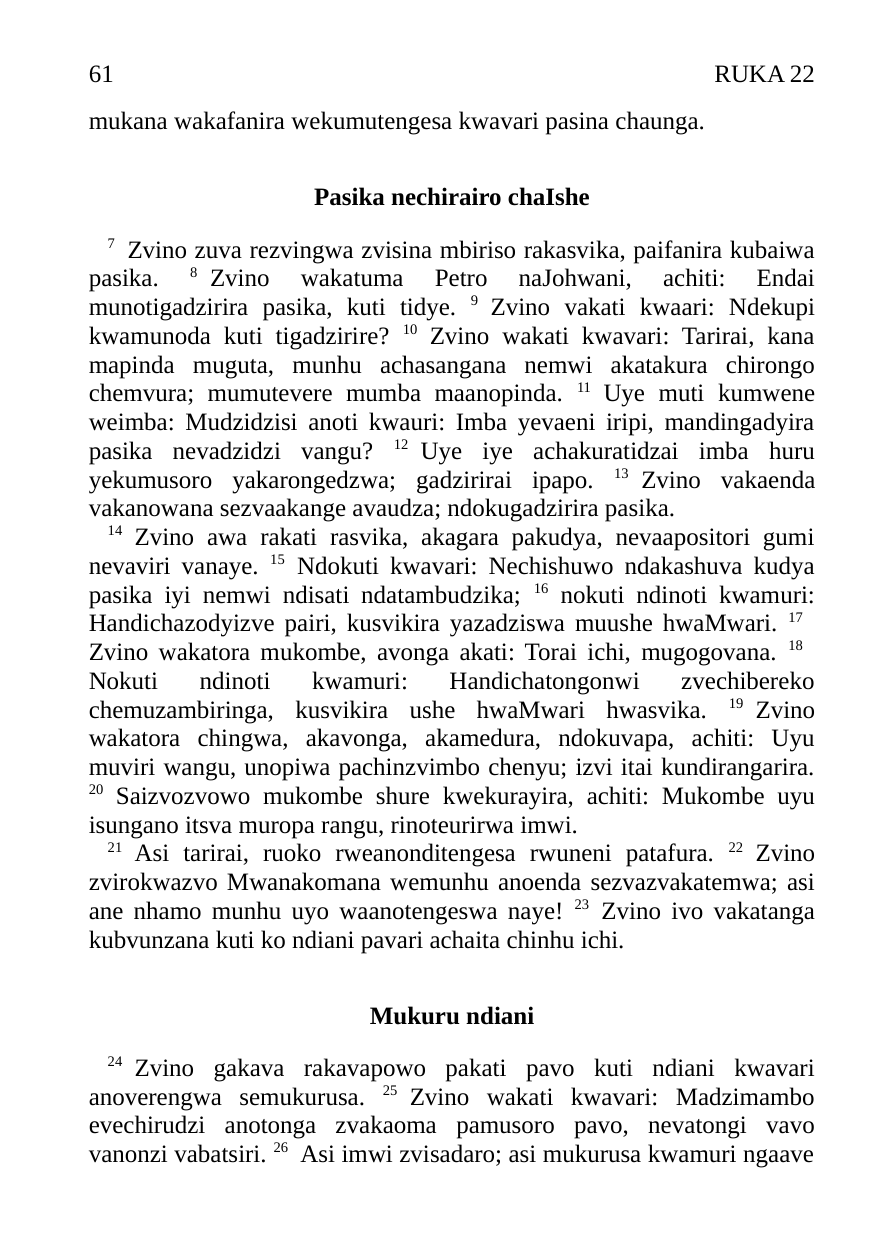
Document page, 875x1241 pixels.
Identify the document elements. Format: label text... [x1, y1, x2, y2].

text 7 Zvino zuva rezvingwa zvisina mbiriso rakasvika, paifanira kubaiwa pasika. 8 Zvino wakatuma Petro naJohwani, achiti: Endai munotigadzirira pasika, kuti tidye. 9 Zvino vakati kwaari: Ndekupi kwamunoda kuti tigadzirire? 10 Zvino wakati kwavari: Tarirai, kana mapinda muguta, munhu achasangana nemwi akatakura chirongo chemvura; mumutevere mumba maanopinda. 11 Uye muti kumwene weimba: Mudzidzisi anoti kwauri: Imba yevaeni iripi, mandingadyira pasika nevadzidzi vangu? 12 Uye iye achakuratidzai imba huru yekumusoro yakarongedzwa; gadzirirai ipapo. 13 Zvino vakaenda vakanowana sezvaakange avaudza; ndokugadzirira pasika. [88, 235, 815, 522]
text 14 Zvino awa rakati rasvika, akagara pakudya, nevaapositori gumi nevaviri vanaye. 15 Ndokuti kwavari: Nechishuwo ndakashuva kudya pasika iyi nemwi ndisati ndatambudzika; 16 nokuti ndinoti kwamuri: Handichazodyizve pairi, kusvikira yazadziswa muushe hwaMwari. 17 Zvino wakatora mukombe, avonga akati: Torai ichi, mugogovana. 18 Nokuti ndinoti kwamuri: Handichatongonwi zvechibereko chemuzambiringa, kusvikira ushe hwaMwari hwasvika. 19 Zvino wakatora chingwa, akavonga, akamedura, ndokuvapa, achiti: Uyu muviri wangu, unopiwa pachinzvimbo chenyu; izvi itai kundirangarira. 20 Saizvozvowo mukombe shure kwekurayira, achiti: Mukombe uyu isungano itsva muropa rangu, rinoteurirwa imwi. [88, 522, 815, 838]
text Pasika nechirairo chaIshe [88, 182, 815, 211]
text 21 Asi tarirai, ruoko rweanonditengesa rwuneni patafura. 22 Zvino zvirokwazvo Mwanakomana wemunhu anoenda sezvazvakatemwa; asi ane nhamo munhu uyo waanotengeswa naye! 23 Zvino ivo vakatanga kubvunzana kuti ko ndiani pavari achaita chinhu ichi. [88, 838, 815, 953]
text mukana wakafanira wekumutengesa kwavari pasina chaunga. [88, 106, 815, 135]
text 24 Zvino gakava rakavapowo pakati pavo kuti ndiani kwavari anoverengwa semukurusa. 25 Zvino wakati kwavari: Madzimambo evechirudzi anotonga zvakaoma pamusoro pavo, nevatongi vavo vanonzi vabatsiri. 26 Asi imwi zvisadaro; asi mukurusa kwamuri ngaave [88, 1053, 815, 1168]
text Mukuru ndiani [88, 1001, 815, 1029]
